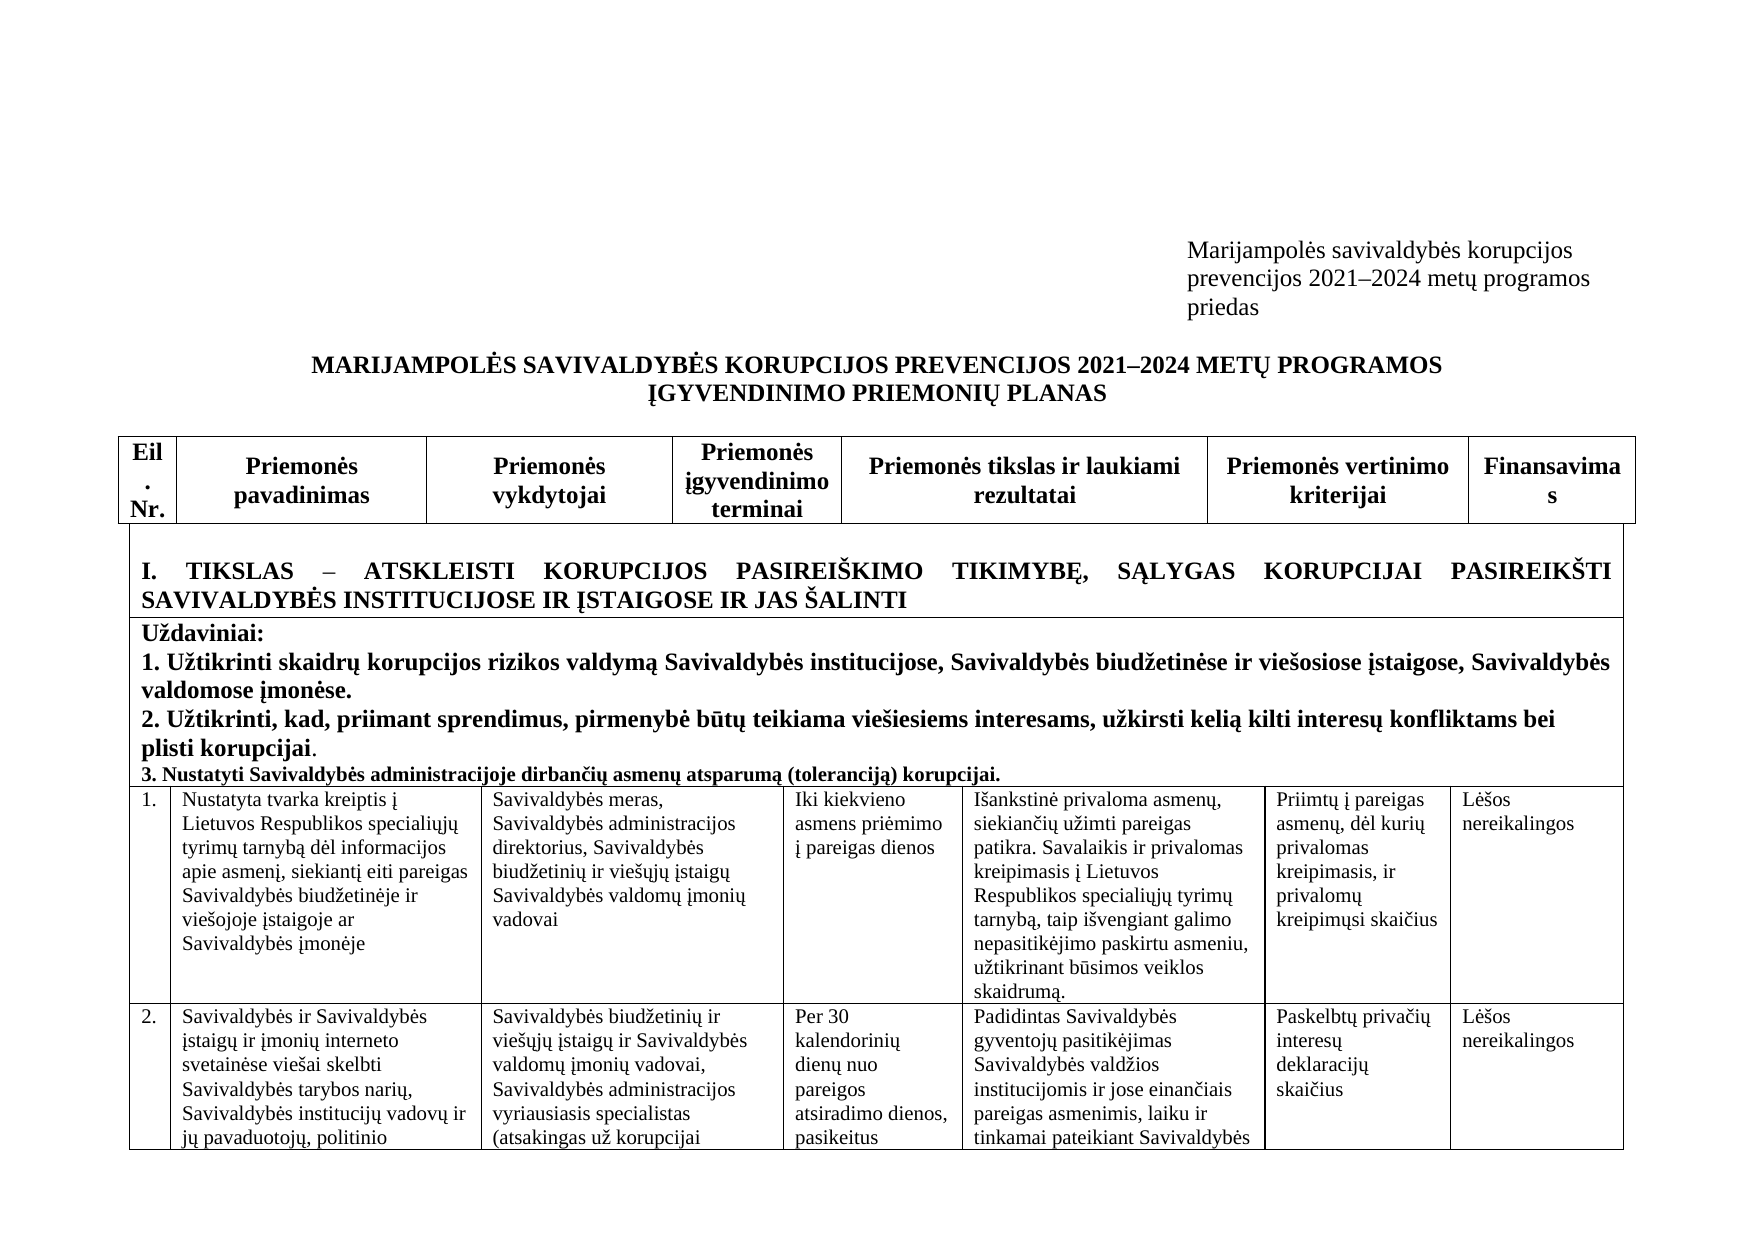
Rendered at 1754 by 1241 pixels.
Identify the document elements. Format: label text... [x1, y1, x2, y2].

table_cell [118, 786, 129, 1003]
table_cell [118, 617, 129, 786]
text prevencijos 2021–2024 metų programos [1187, 263, 1636, 292]
text ĮGYVENDINIMO PRIEMONIŲ PLANAS [118, 378, 1636, 407]
table_cell Savivaldybės biudžetinių ir viešųjų įstaigų ir Savivaldybės valdomų įmonių vadovai, Savivaldybės administracijos vyriausiasis specialistas (atsakingas už korupcijai [482, 1004, 783, 1149]
table_header Finansavimas [1469, 437, 1635, 523]
table_cell Savivaldybės ir Savivaldybės įstaigų ir įmonių interneto svetainėse viešai skelbti Savivaldybės tarybos narių, Savivaldybės institucijų vadovų ir jų pavaduotojų, politinio [171, 1004, 481, 1149]
table_cell 1. [130, 787, 170, 1003]
table_cell [118, 524, 129, 617]
table_cell Paskelbtų privačių interesų deklaracijų skaičius [1266, 1004, 1450, 1149]
text MARIJAMPOLĖS SAVIVALDYBĖS KORUPCIJOS PREVENCIJOS 2021–2024 METŲ PROGRAMOS [118, 350, 1636, 378]
table_cell Nustatyta tvarka kreiptis į Lietuvos Respublikos specialiųjų tyrimų tarnybą dėl informacijos apie asmenį, siekiantį eiti pareigas Savivaldybės biudžetinėje ir viešojoje įstaigoje ar Savivaldybės įmonėje [171, 787, 481, 1003]
table_cell Iki kiekvieno asmens priėmimo į pareigas dienos [784, 787, 962, 1003]
table_header Priemonės vykdytojai [427, 437, 672, 523]
table_header Priemonės pavadinimas [177, 437, 426, 523]
table_cell [118, 1003, 129, 1149]
table_cell Išankstinė privaloma asmenų, siekiančių užimti pareigas patikra. Savalaikis ir privalomas kreipimasis į Lietuvos Respublikos specialiųjų tyrimų tarnybą, taip išvengiant galimo nepasitikėjimo paskirtu asmeniu, užtikrinant būsimos veiklos skaidrumą. [963, 787, 1264, 1003]
table_cell Savivaldybės meras, Savivaldybės administracijos direktorius, Savivaldybės biudžetinių ir viešųjų įstaigų Savivaldybės valdomų įmonių vadovai [482, 787, 783, 1003]
table_header Eil. Nr. [119, 437, 176, 523]
table_header Priemonės vertinimo kriterijai [1208, 437, 1468, 523]
table_cell I. TIKSLAS – ATSKLEISTI KORUPCIJOS PASIREIŠKIMO TIKIMYBĘ, SĄLYGAS KORUPCIJAI PASIREIKŠTI SAVIVALDYBĖS INSTITUCIJOSE IR ĮSTAIGOSE IR JAS ŠALINTI [130, 524, 1623, 617]
table_cell [1624, 524, 1636, 617]
table_cell [1624, 617, 1636, 786]
table_cell 2. [130, 1004, 170, 1149]
table_cell Uždaviniai: 1. Užtikrinti skaidrų korupcijos rizikos valdymą Savivaldybės institucijose, Savivaldybės biudžetinėse ir viešosiose įstaigose, Savivaldybės valdomose įmonėse. 2. Užtikrinti, kad, priimant sprendimus, pirmenybė būtų teikiama viešiesiems interesams, užkirsti kelią kilti interesų konfliktams bei plisti korupcijai. 3. Nustatyti Savivaldybės administracijoje dirbančių asmenų atsparumą (toleranciją) korupcijai. [130, 618, 1623, 786]
table_header Priemonės įgyvendinimo terminai [673, 437, 841, 523]
table_cell Lėšos nereikalingos [1451, 787, 1623, 1003]
table_cell Lėšos nereikalingos [1451, 1004, 1623, 1149]
table_cell Priimtų į pareigas asmenų, dėl kurių privalomas kreipimasis, ir privalomų kreipimųsi skaičius [1266, 787, 1450, 1003]
text Marijampolės savivaldybės korupcijos [1187, 235, 1636, 263]
table_cell [1624, 1003, 1636, 1149]
text priedas [1187, 292, 1636, 321]
table_cell Padidintas Savivaldybės gyventojų pasitikėjimas Savivaldybės valdžios institucijomis ir jose einančiais pareigas asmenimis, laiku ir tinkamai pateikiant Savivaldybės [963, 1004, 1264, 1149]
table_cell [1624, 786, 1636, 1003]
table_cell Per 30 kalendorinių dienų nuo pareigos atsiradimo dienos, pasikeitus [784, 1004, 962, 1149]
table_header Priemonės tikslas ir laukiami rezultatai [842, 437, 1207, 523]
